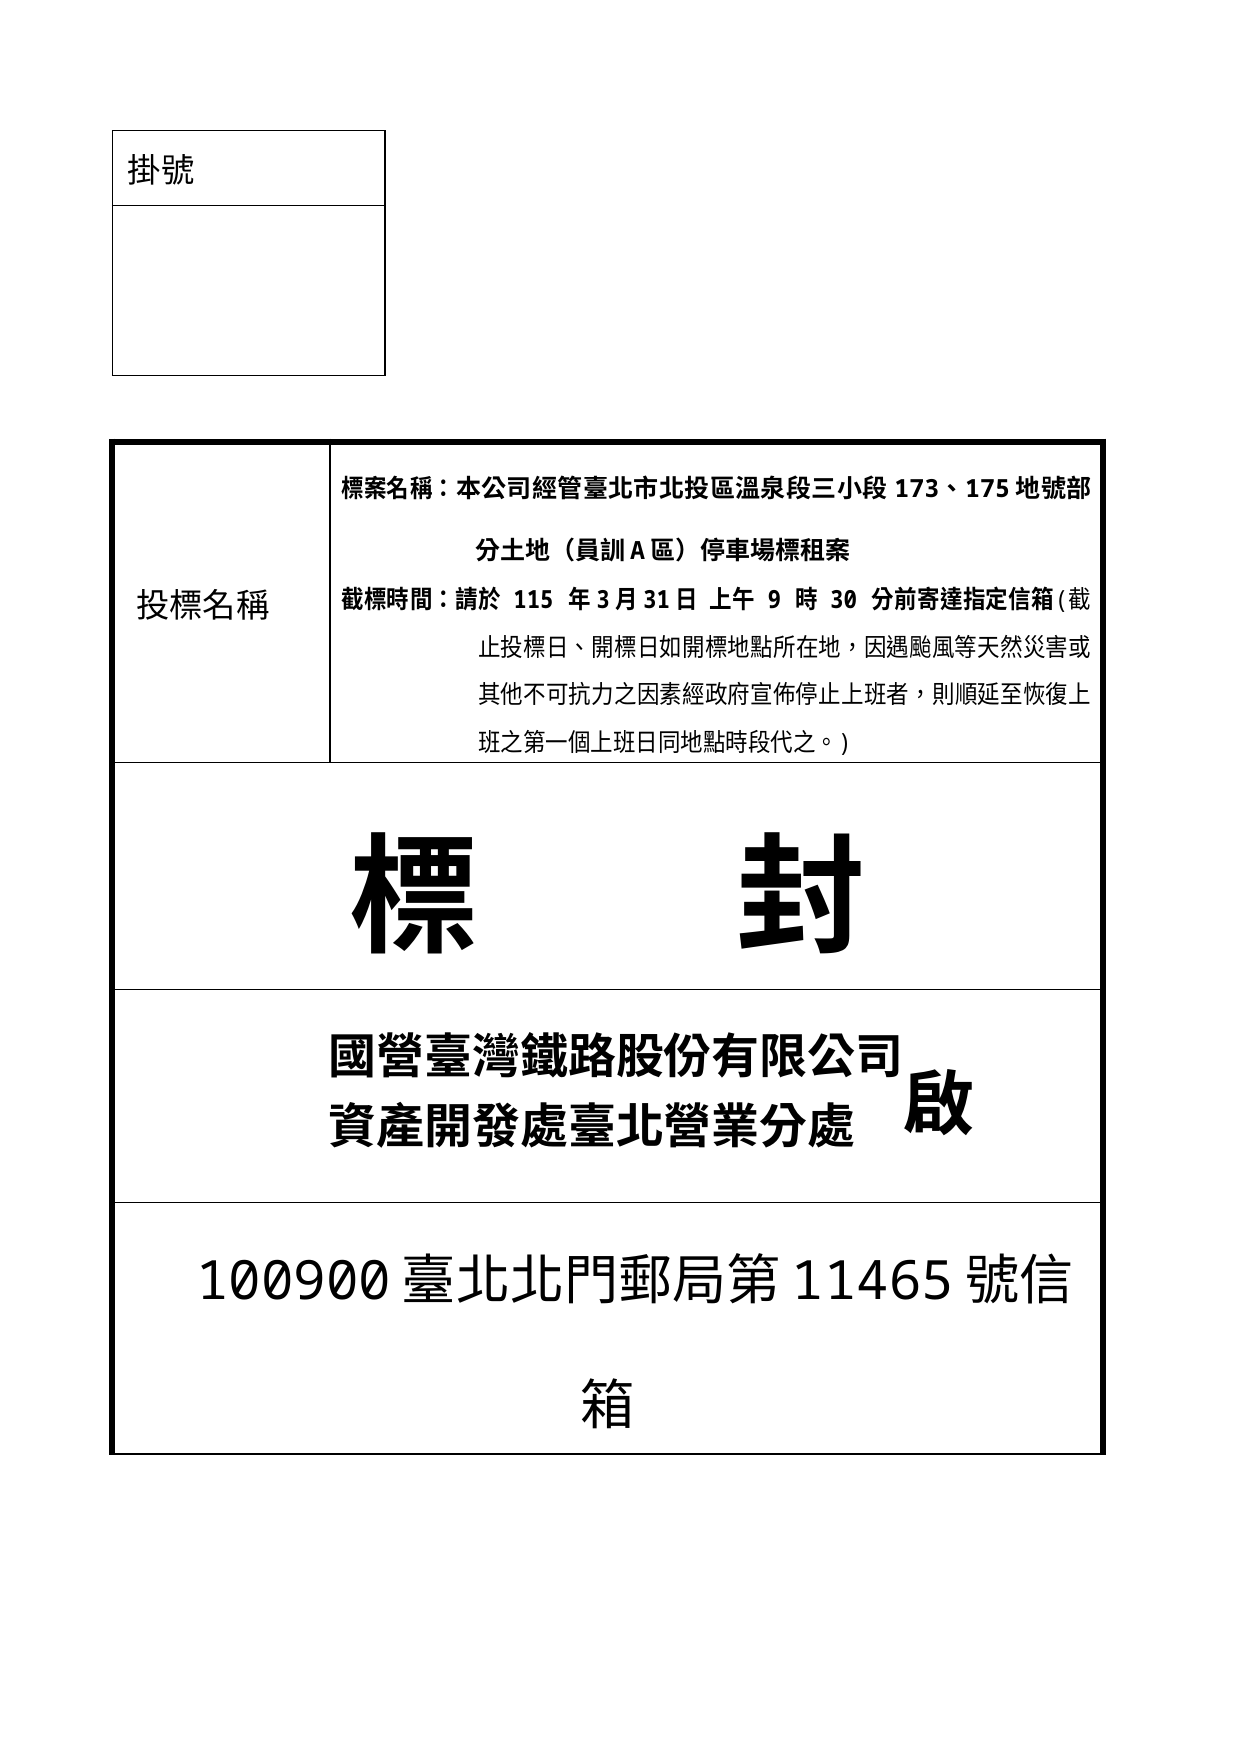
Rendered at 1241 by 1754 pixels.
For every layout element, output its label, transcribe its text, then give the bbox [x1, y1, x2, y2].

table_header 掛號 [113, 131, 384, 205]
table_cell 標 封 [115, 763, 1100, 988]
table_cell [113, 206, 384, 375]
table_header 投標名稱 [115, 445, 329, 761]
table_cell 國營臺灣鐵路股份有限公司資產開發處臺北營業分處啟 [115, 990, 1100, 1202]
table_cell 100900臺北北門郵局第11465號信箱 [115, 1203, 1100, 1453]
table_header 標案名稱：本公司經管臺北市北投區溫泉段三小段173、175地號部分土地（員訓A區）停車場標租案 截標時間：請於 115 年3月31日 上午 9 時 30 分前寄達指定信箱(截止投標日、開標日如開標地點所在地，因遇颱風等天然災害或其他不可抗力之因素經政府宣佈停止上班者，則順延至恢復上班之第一個上班日同地點時段代之。) [331, 445, 1100, 761]
